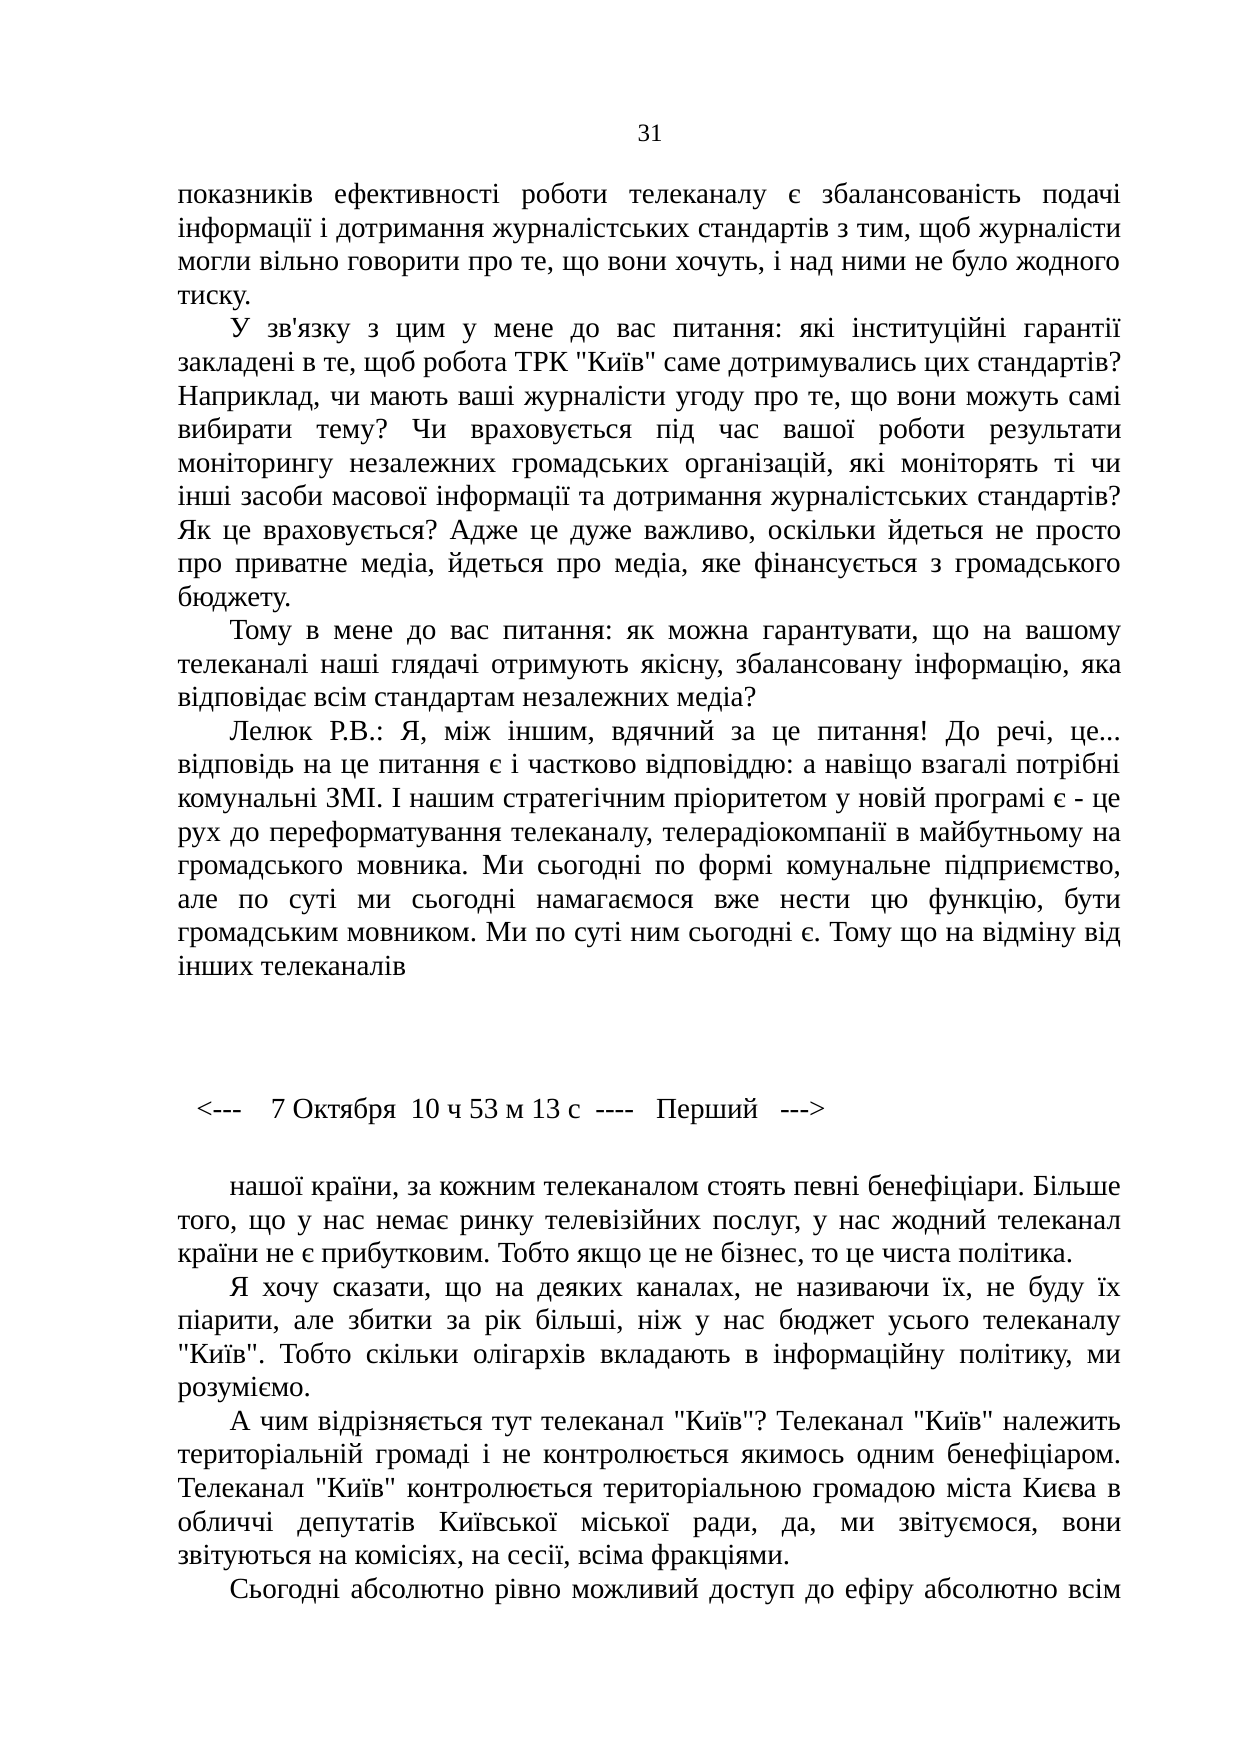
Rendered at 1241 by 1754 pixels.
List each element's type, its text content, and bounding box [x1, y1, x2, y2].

text У зв'язку з цим у мене до вас питання: які інституційні гарантії закладені в те, щоб робота ТРК "Київ" саме дотримувались цих стандартів? Наприклад, чи мають ваші журналісти угоду про те, що вони можуть самі вибирати тему? Чи враховується під час вашої роботи результати моніторингу незалежних громадських організацій, які моніторять ті чи інші засоби масової інформації та дотримання журналістських стандартів? Як це враховується? Адже це дуже важливо, оскільки йдеться не просто про приватне медіа, йдеться про медіа, яке фінансується з громадського бюджету. [177, 311, 1122, 612]
text А чим відрізняється тут телеканал "Київ"? Телеканал "Київ" належить територіальній громаді і не контролюється якимось одним бенефіціаром. Телеканал "Київ" контролюється територіальною громадою міста Києва в обличчі депутатів Київської міської ради, да, ми звітуємося, вони звітуються на комісіях, на сесії, всіма фракціями. [177, 1403, 1122, 1571]
text <--- 7 Октября 10 ч 53 м 13 с ---- Перший ---> [177, 1048, 1122, 1135]
text Тому в мене до вас питання: як можна гарантувати, що на вашому телеканалі наші глядачі отримують якісну, збалансовану інформацію, яка відповідає всім стандартам незалежних медіа? [177, 612, 1122, 713]
text Сьогодні абсолютно рівно можливий доступ до ефіру абсолютно всім [177, 1571, 1122, 1604]
text Я хочу сказати, що на деяких каналах, не називаючи їх, не буду їх піарити, але збитки за рік більші, ніж у нас бюджет усього телеканалу "Київ". Тобто скільки олігархів вкладають в інформаційну політику, ми розуміємо. [177, 1269, 1122, 1403]
text Лелюк Р.В.: Я, між іншим, вдячний за це питання! До речі, це... відповідь на це питання є і частково відповіддю: а навіщо взагалі потрібні комунальні ЗМІ. І нашим стратегічним пріоритетом у новій програмі є - це рух до переформатування телеканалу, телерадіокомпанії в майбутньому на громадського мовника. Ми сьогодні по формі комунальне підприємство, але по суті ми сьогодні намагаємося вже нести цю функцію, бути громадським мовником. Ми по суті ним сьогодні є. Тому що на відміну від інших телеканалів [177, 713, 1122, 981]
text нашої країни, за кожним телеканалом стоять певні бенефіціари. Більше того, що у нас немає ринку телевізійних послуг, у нас жодний телеканал країни не є прибутковим. Тобто якщо це не бізнес, то це чиста політика. [177, 1168, 1122, 1269]
text показників ефективності роботи телеканалу є збалансованість подачі інформації і дотримання журналістських стандартів з тим, щоб журналісти могли вільно говорити про те, що вони хочуть, і над ними не було жодного тиску. [177, 176, 1122, 311]
